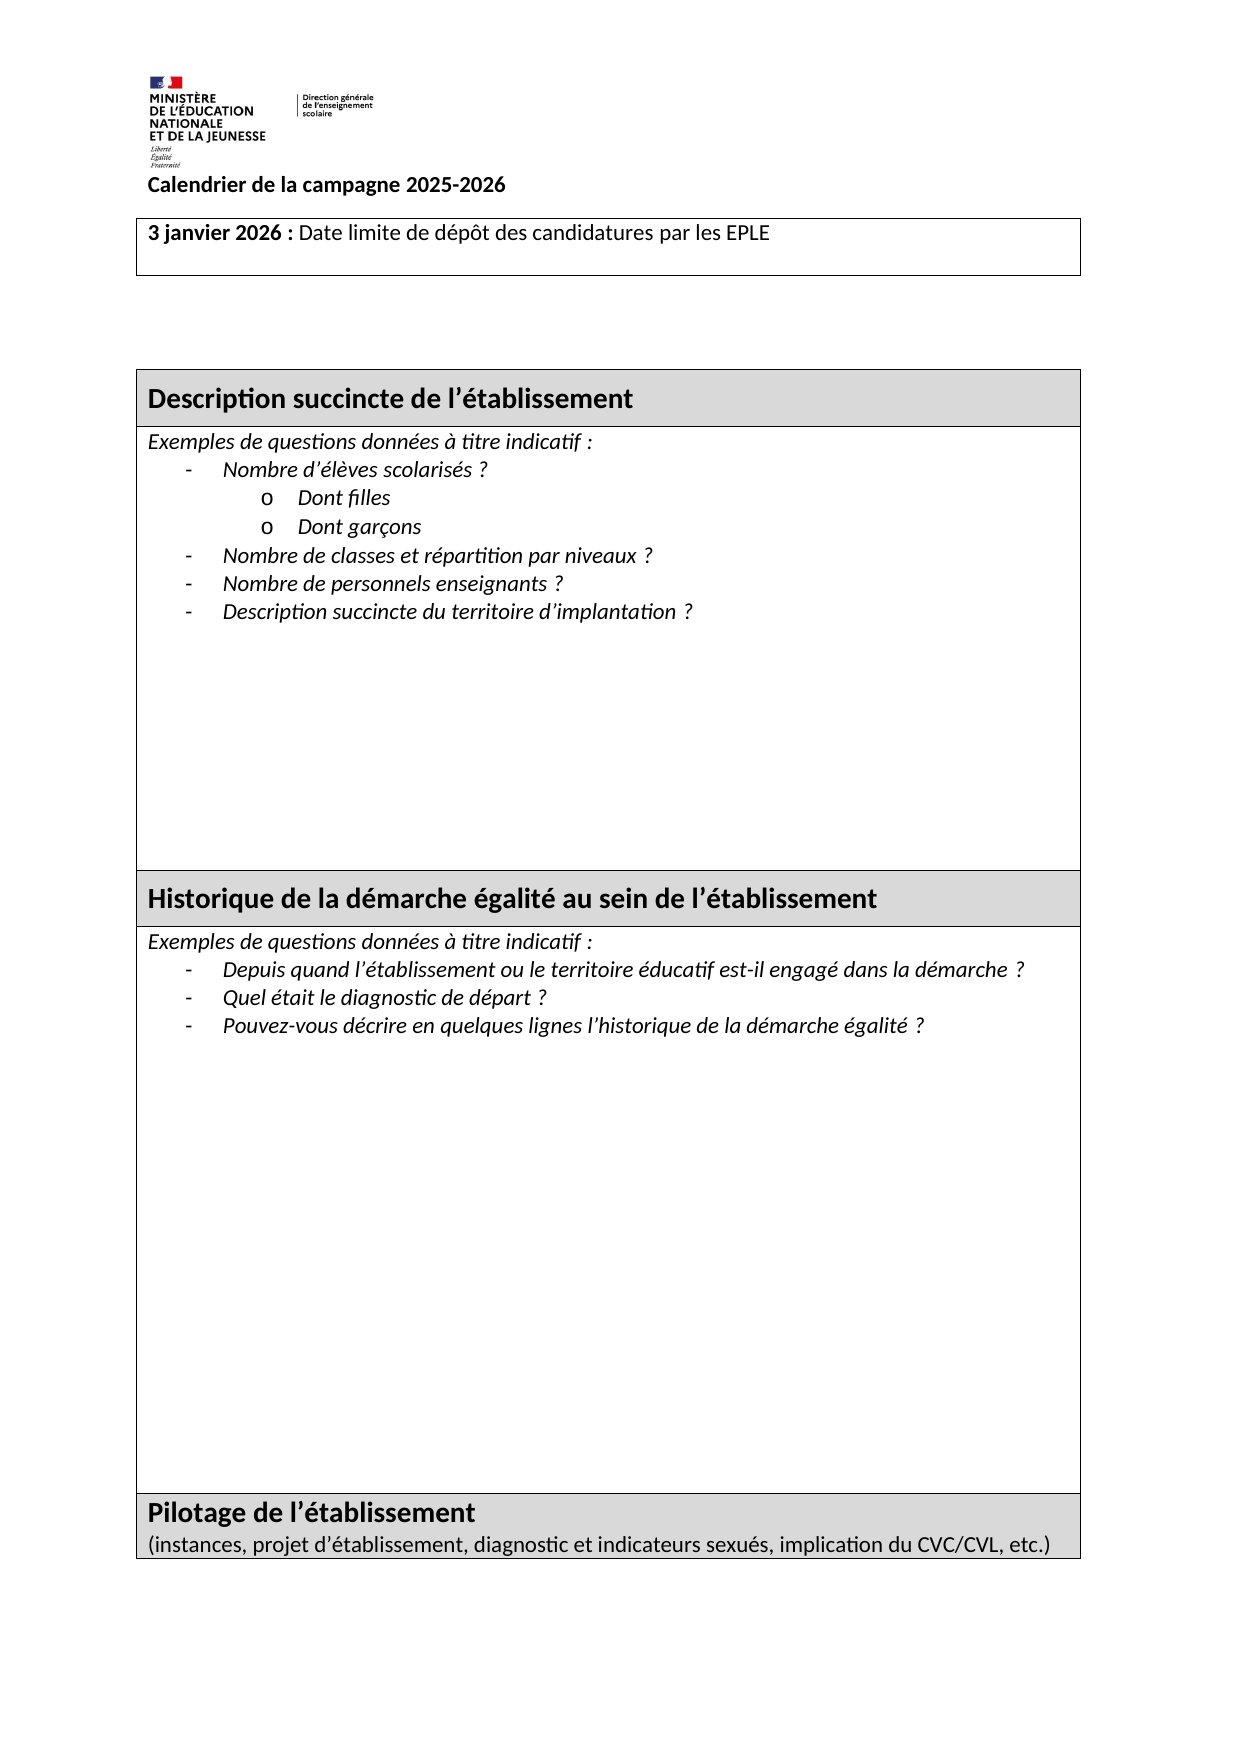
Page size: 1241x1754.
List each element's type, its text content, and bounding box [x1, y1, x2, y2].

table_header Description succincte de l’établissement [137, 370, 1080, 426]
picture [147, 73, 377, 171]
table_cell Exemples de questions données à titre indicatif : Nombre d’élèves scolarisés ? Dont filles Dont garçons Nombre de classes et répartition par niveaux ? Nombre de personnels enseignants ? Description succincte du territoire d’implantation ? [137, 427, 1080, 869]
table_header 3 janvier 2026 : Date limite de dépôt des candidatures par les EPLE [137, 219, 1080, 274]
table_cell Exemples de questions données à titre indicatif : Depuis quand l’établissement ou le territoire éducatif est-il engagé dans la démarche ? Quel était le diagnostic de départ ? Pouvez-vous décrire en quelques lignes l’historique de la démarche égalité ? [137, 927, 1080, 1493]
table_cell Pilotage de l’établissement (instances, projet d’établissement, diagnostic et indicateurs sexués, implication du CVC/CVL, etc.) [137, 1494, 1080, 1558]
table_cell Historique de la démarche égalité au sein de l’établissement [137, 871, 1080, 926]
text Calendrier de la campagne 2025-2026 [148, 171, 1092, 199]
